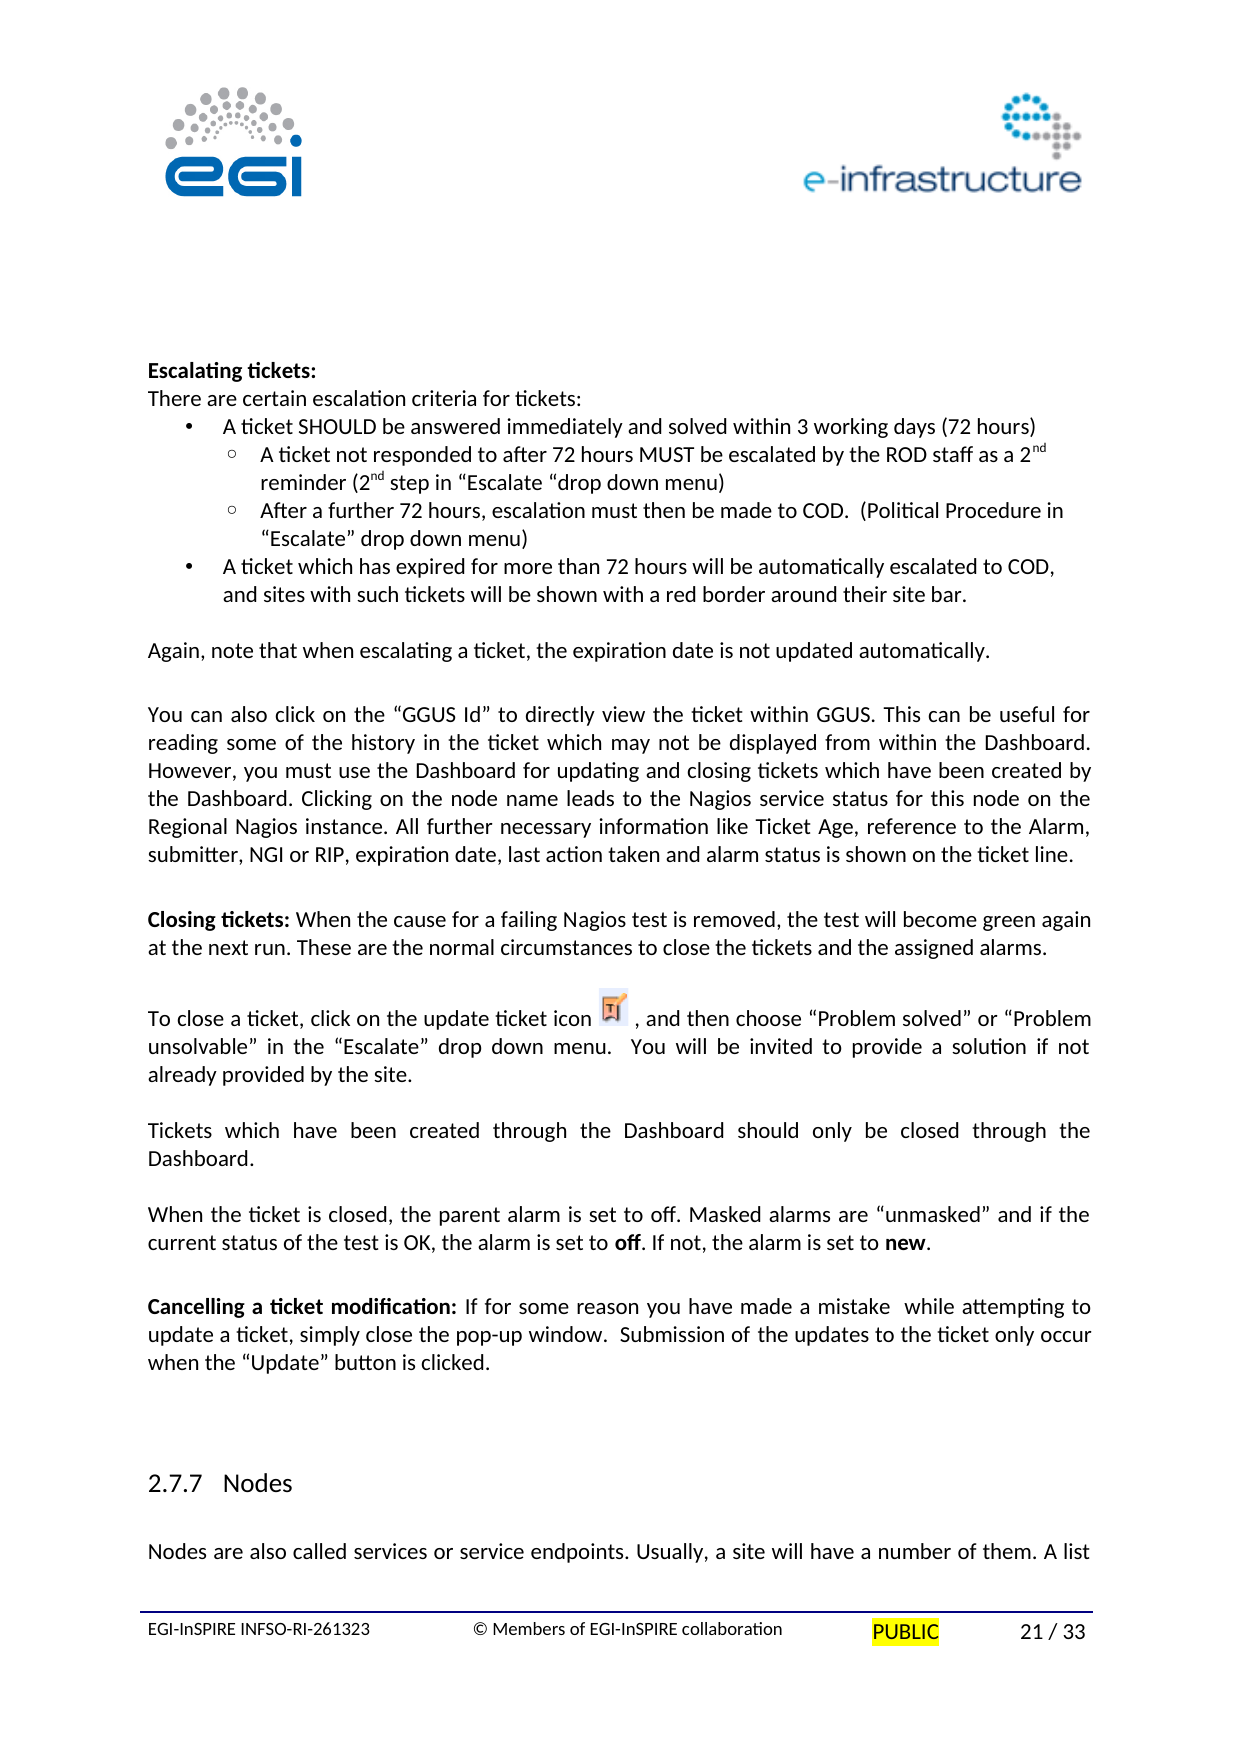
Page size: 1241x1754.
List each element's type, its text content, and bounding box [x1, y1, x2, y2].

text There are certain escalation criteria for tickets: [148, 384, 1092, 412]
list A ticket not responded to after 72 hours MUST be escalated by the ROD staff as a 2nd reminder (2nd step in “Escalate “drop down menu) [223, 440, 1092, 496]
picture [598, 988, 629, 1026]
text When the ticket is closed, the parent alarm is set to off. Masked alarms are “unmasked” and if the current status of the test is OK, the alarm is set to off. If not, the alarm is set to new. [148, 1200, 1092, 1256]
text Nodes are also called services or service endpoints. Usually, a site will have a number of them. A list [148, 1537, 1092, 1565]
text To close a ticket, click on the update ticket icon , and then choose “Problem solved” or “Problem unsolvable” in the “Escalate” drop down menu. You will be invited to provide a solution if not already provided by the site. [148, 989, 1092, 1088]
text Escalating tickets: [148, 356, 1092, 384]
text Closing tickets: When the cause for a failing Nagios test is removed, the test will become green again at the next run. These are the normal circumstances to close the tickets and the assigned alarms. [148, 905, 1092, 961]
text Cancelling a ticket modification: If for some reason you have made a mistake while attempting to update a ticket, simply close the pop-up window. Submission of the updates to the ticket only occur when the “Update” button is clicked. [148, 1292, 1092, 1376]
list A ticket which has expired for more than 72 hours will be automatically escalated to COD, and sites with such tickets will be shown with a red border around their site bar. [185, 552, 1092, 608]
text Tickets which have been created through the Dashboard should only be closed through the Dashboard. [148, 1116, 1092, 1172]
picture [164, 87, 303, 198]
picture [797, 87, 1089, 200]
list A ticket SHOULD be answered immediately and solved within 3 working days (72 hours) [185, 412, 1092, 440]
text You can also click on the “GGUS Id” to directly view the ticket within GGUS. This can be useful for reading some of the history in the ticket which may not be displayed from within the Dashboard. However, you must use the Dashboard for updating and closing tickets which have been created by the Dashboard. Clicking on the node name leads to the Nagios service status for this node on the Regional Nagios instance. All further necessary information like Ticket Age, reference to the Alarm, submitter, NGI or RIP, expiration date, last action taken and alarm status is shown on the ticket line. [148, 700, 1092, 868]
list After a further 72 hours, escalation must then be made to COD. (Political Procedure in “Escalate” drop down menu) [223, 496, 1092, 552]
text Again, note that when escalating a ticket, the expiration date is not updated automatically. [148, 636, 1092, 664]
subtitle Nodes [148, 1466, 1092, 1499]
